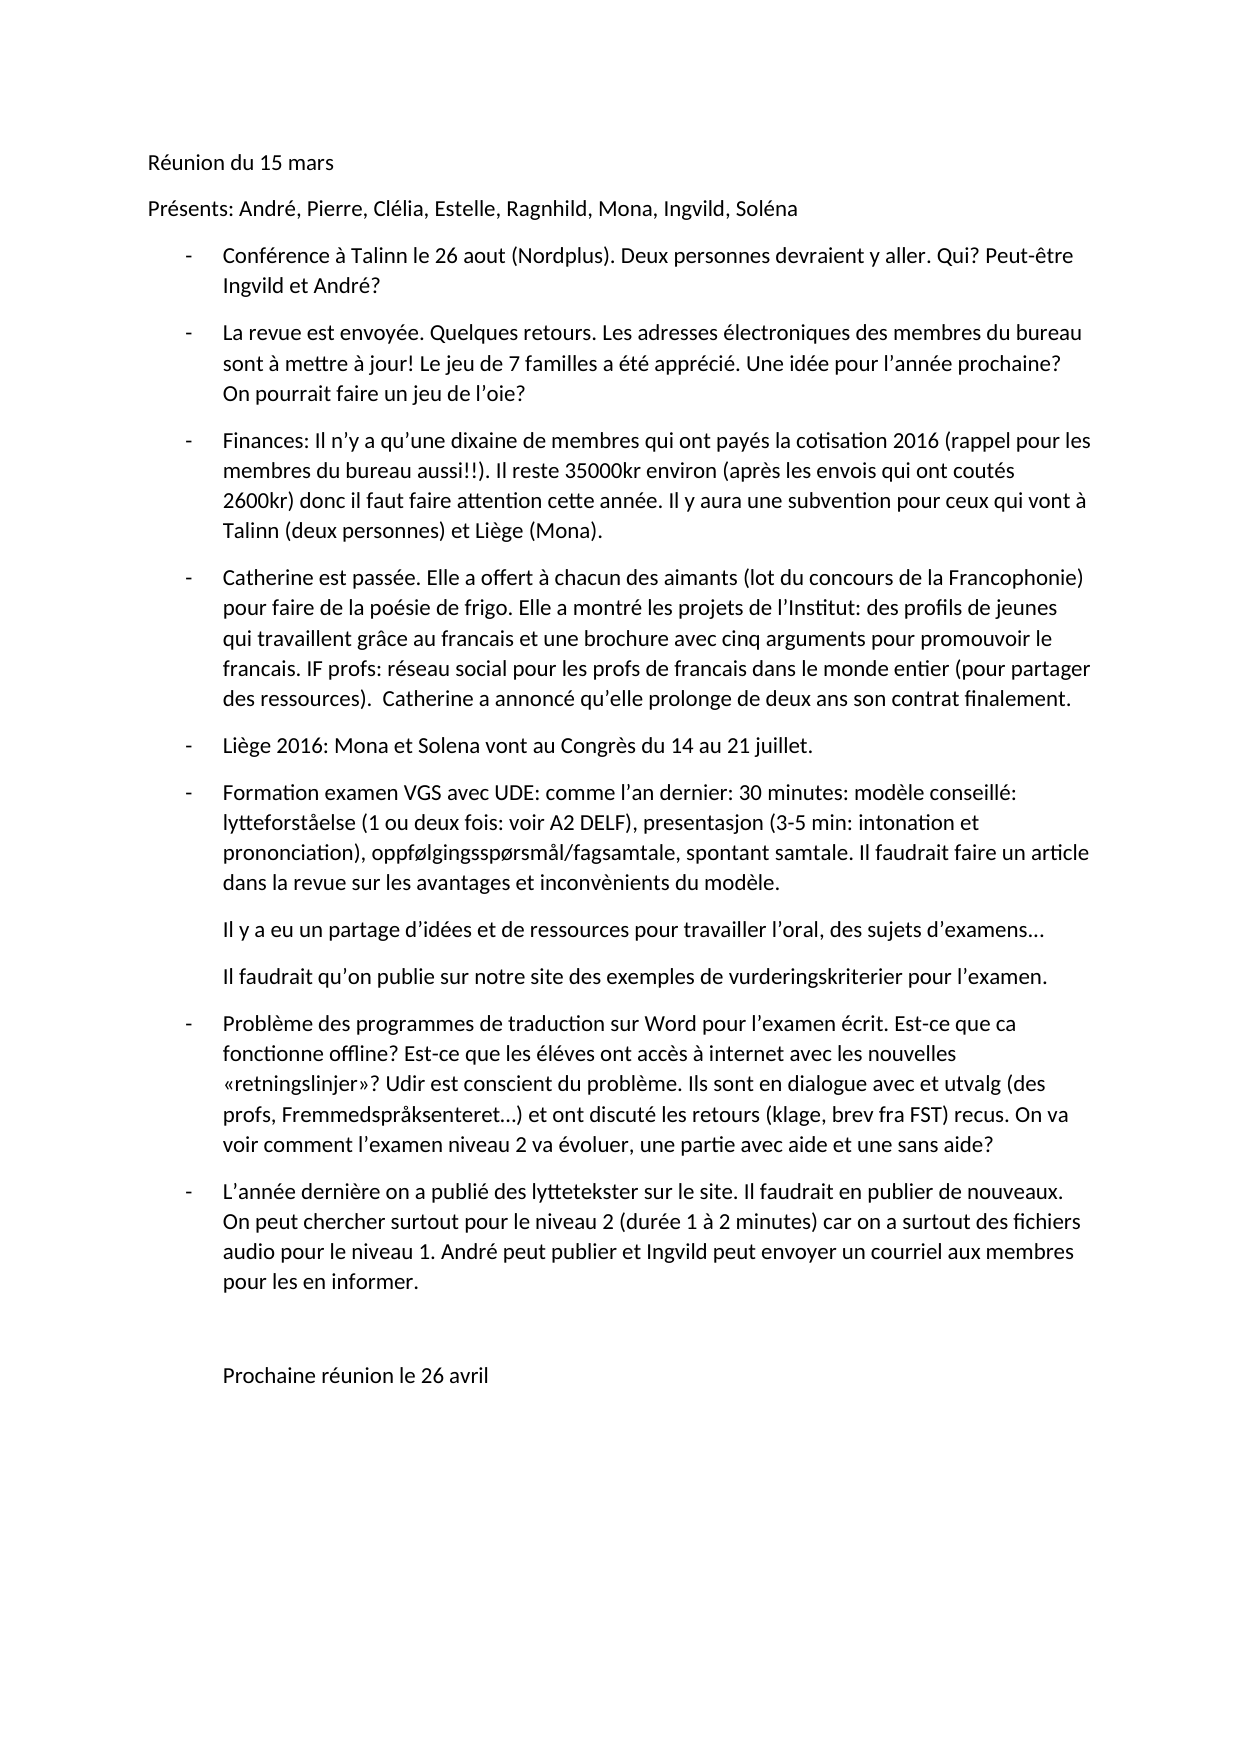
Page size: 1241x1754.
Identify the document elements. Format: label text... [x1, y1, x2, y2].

list Catherine est passée. Elle a offert à chacun des aimants (lot du concours de la Francophonie) pour faire de la poésie de frigo. Elle a montré les projets de l’Institut: des profils de jeunes qui travaillent grâce au francais et une brochure avec cinq arguments pour promouvoir le francais. IF profs: réseau social pour les profs de francais dans le monde entier (pour partager des ressources). Catherine a annoncé qu’elle prolonge de deux ans son contrat finalement. [185, 563, 1093, 712]
list Il y a eu un partage d’idées et de ressources pour travailler l’oral, des sujets d’examens... [223, 915, 1093, 943]
list Conférence à Talinn le 26 aout (Nordplus). Deux personnes devraient y aller. Qui? Peut-être Ingvild et André? [185, 241, 1093, 299]
list Finances: Il n’y a qu’une dixaine de membres qui ont payés la cotisation 2016 (rappel pour les membres du bureau aussi!!). Il reste 35000kr environ (après les envois qui ont coutés 2600kr) donc il faut faire attention cette année. Il y aura une subvention pour ceux qui vont à Talinn (deux personnes) et Liège (Mona). [185, 426, 1093, 544]
list La revue est envoyée. Quelques retours. Les adresses électroniques des membres du bureau sont à mettre à jour! Le jeu de 7 familles a été apprécié. Une idée pour l’année prochaine? On pourrait faire un jeu de l’oie? [185, 318, 1093, 407]
text Réunion du 15 mars [148, 148, 1093, 176]
list Formation examen VGS avec UDE: comme l’an dernier: 30 minutes: modèle conseillé: lytteforståelse (1 ou deux fois: voir A2 DELF), presentasjon (3-5 min: intonation et prononciation), oppfølgingsspørsmål/fagsamtale, spontant samtale. Il faudrait faire un article dans la revue sur les avantages et inconvènients du modèle. [185, 778, 1093, 896]
list Liège 2016: Mona et Solena vont au Congrès du 14 au 21 juillet. [185, 731, 1093, 759]
list Il faudrait qu’on publie sur notre site des exemples de vurderingskriterier pour l’examen. [223, 962, 1093, 990]
list L’année dernière on a publié des lyttetekster sur le site. Il faudrait en publier de nouveaux. On peut chercher surtout pour le niveau 2 (durée 1 à 2 minutes) car on a surtout des fichiers audio pour le niveau 1. André peut publier et Ingvild peut envoyer un courriel aux membres pour les en informer. [185, 1177, 1093, 1295]
text Présents: André, Pierre, Clélia, Estelle, Ragnhild, Mona, Ingvild, Soléna [148, 194, 1093, 222]
list Prochaine réunion le 26 avril [223, 1361, 1093, 1389]
list Problème des programmes de traduction sur Word pour l’examen écrit. Est-ce que ca fonctionne offline? Est-ce que les éléves ont accès à internet avec les nouvelles «retningslinjer»? Udir est conscient du problème. Ils sont en dialogue avec et utvalg (des profs, Fremmedspråksenteret…) et ont discuté les retours (klage, brev fra FST) recus. On va voir comment l’examen niveau 2 va évoluer, une partie avec aide et une sans aide? [185, 1009, 1093, 1158]
